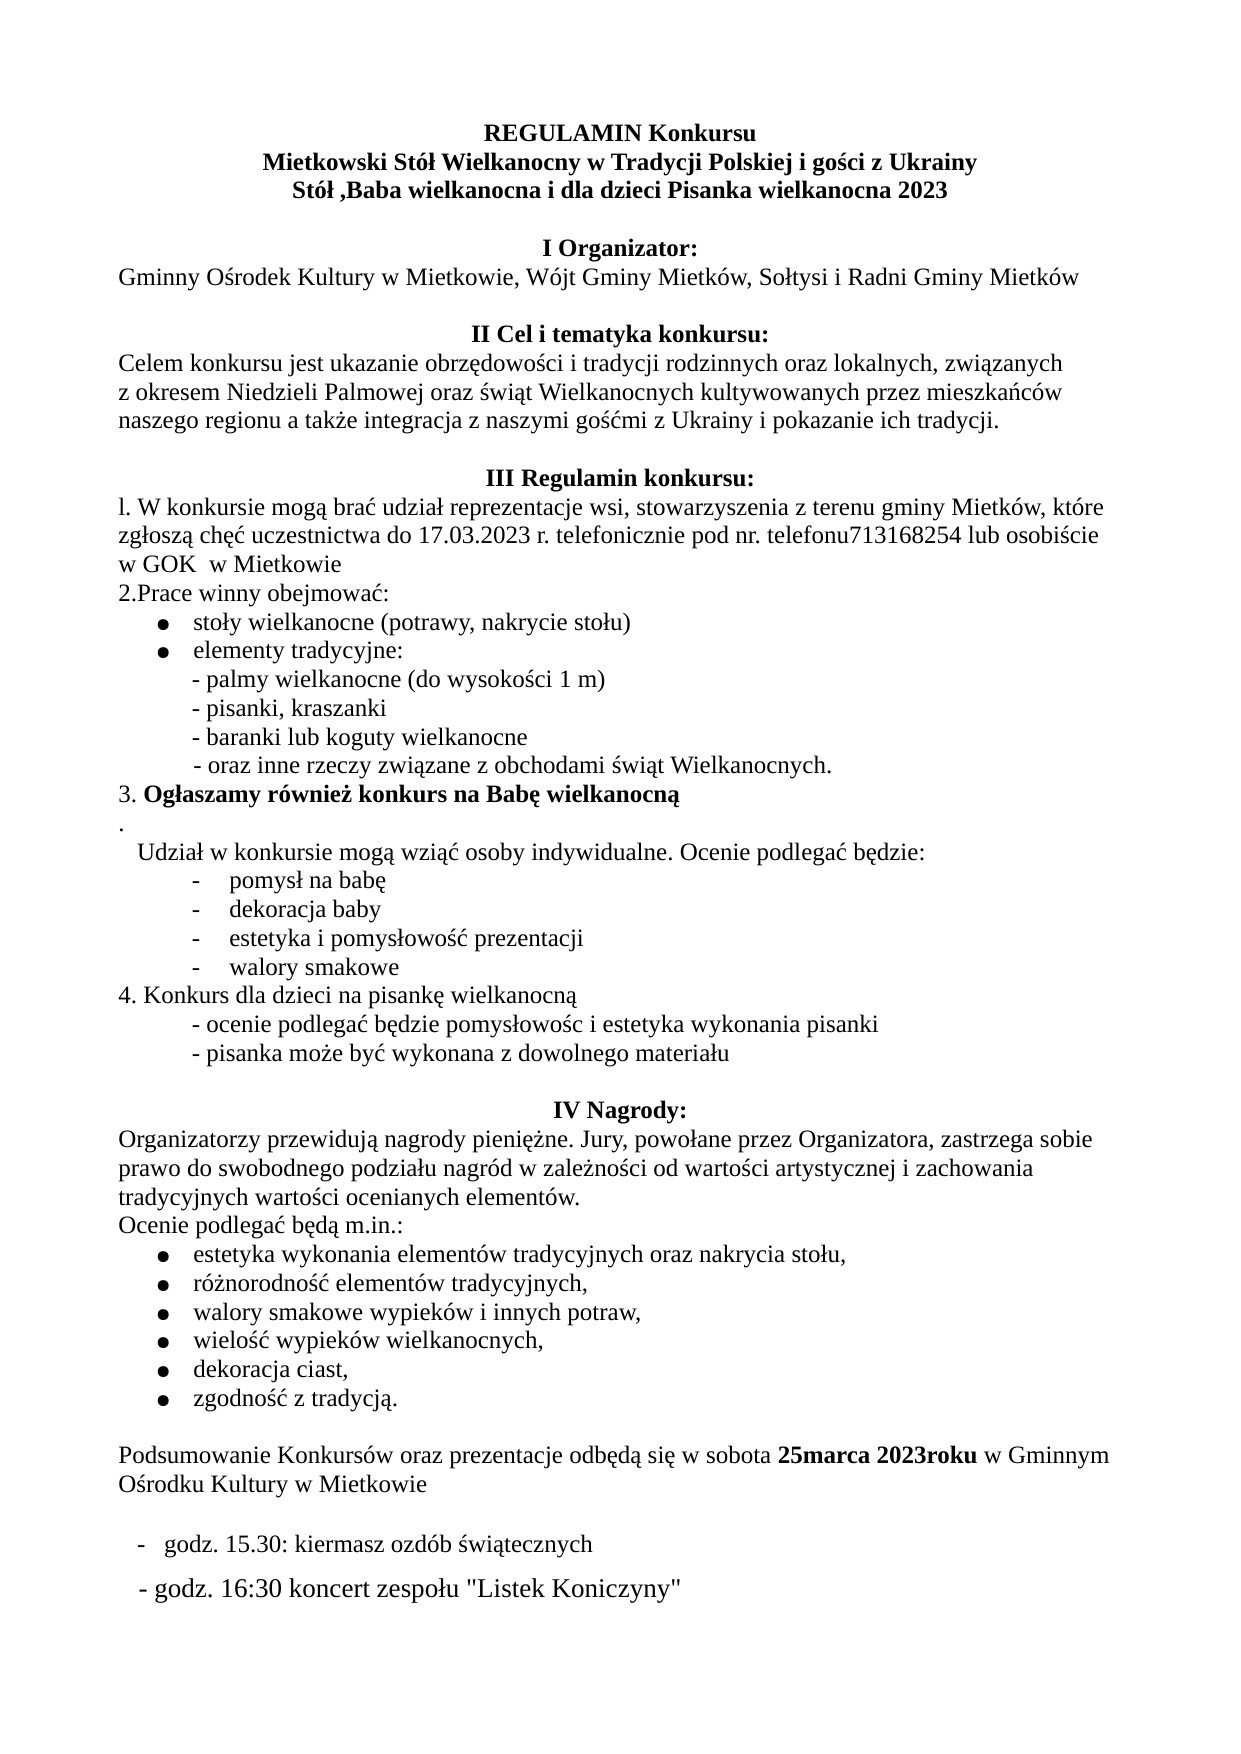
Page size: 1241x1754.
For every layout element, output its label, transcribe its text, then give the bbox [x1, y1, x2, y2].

text II Cel i tematyka konkursu: [118, 319, 1122, 348]
list walory smakowe [192, 952, 1122, 981]
text Mietkowski Stół Wielkanocny w Tradycji Polskiej i gości z Ukrainy [118, 147, 1122, 176]
list stoły wielkanocne (potrawy, nakrycie stołu) [156, 607, 1122, 636]
list estetyka i pomysłowość prezentacji [192, 923, 1122, 952]
text REGULAMIN Konkursu [118, 118, 1122, 147]
text Stół ,Baba wielkanocna i dla dzieci Pisanka wielkanocna 2023 [118, 176, 1122, 204]
list wielość wypieków wielkanocnych, [156, 1326, 1122, 1354]
text Udział w konkursie mogą wziąć osoby indywidualne. Ocenie podlegać będzie: [118, 837, 1122, 866]
text 2.Prace winny obejmować: [118, 578, 1122, 607]
text Ocenie podlegać będą m.in.: [118, 1211, 1122, 1239]
text Celem konkursu jest ukazanie obrzędowości i tradycji rodzinnych oraz lokalnych, związanych [118, 348, 1122, 377]
text . [118, 808, 1122, 837]
text - pisanka może być wykonana z dowolnego materiału [118, 1038, 1122, 1067]
list estetyka wykonania elementów tradycyjnych oraz nakrycia stołu, [156, 1239, 1122, 1268]
list dekoracja ciast, [156, 1354, 1122, 1383]
list dekoracja baby [192, 894, 1122, 923]
text 3. Ogłaszamy również konkurs na Babę wielkanocną [118, 779, 1122, 808]
text - oraz inne rzeczy związane z obchodami świąt Wielkanocnych. [118, 751, 1122, 779]
text I Organizator: [118, 233, 1122, 262]
text Gminny Ośrodek Kultury w Mietkowie, Wójt Gminy Mietków, Sołtysi i Radni Gminy Mietków [118, 262, 1122, 291]
text - godz. 15.30: kiermasz ozdób świątecznych [118, 1529, 1122, 1558]
text - baranki lub koguty wielkanocne [118, 722, 1122, 751]
text l. W konkursie mogą brać udział reprezentacje wsi, stowarzyszenia z terenu gminy Mietków, które zgłoszą chęć uczestnictwa do 17.03.2023 r. telefonicznie pod nr. telefonu713168254 lub osobiście w GOK w Mietkowie [118, 492, 1122, 578]
text Organizatorzy przewidują nagrody pieniężne. Jury, powołane przez Organizatora, zastrzega sobie prawo do swobodnego podziału nagród w zależności od wartości artystycznej i zachowania tradycyjnych wartości ocenianych elementów. [118, 1124, 1122, 1211]
list elementy tradycyjne: [156, 636, 1122, 664]
text III Regulamin konkursu: [118, 463, 1122, 492]
text - godz. 16:30 koncert zespołu "Listek Koniczyny" [118, 1572, 1122, 1603]
text Podsumowanie Konkursów oraz prezentacje odbędą się w sobota 25marca 2023roku w Gminnym Ośrodku Kultury w Mietkowie [118, 1441, 1122, 1498]
text naszego regionu a także integracja z naszymi gośćmi z Ukrainy i pokazanie ich tradycji. [118, 406, 1122, 434]
list zgodność z tradycją. [156, 1383, 1122, 1412]
text 4. Konkurs dla dzieci na pisankę wielkanocną [118, 981, 1122, 1009]
list pomysł na babę [192, 866, 1122, 894]
list różnorodność elementów tradycyjnych, [156, 1268, 1122, 1297]
text - pisanki, kraszanki [118, 693, 1122, 722]
list walory smakowe wypieków i innych potraw, [156, 1297, 1122, 1326]
text - ocenie podlegać będzie pomysłowośc i estetyka wykonania pisanki [118, 1009, 1122, 1038]
text - palmy wielkanocne (do wysokości 1 m) [118, 664, 1122, 693]
text IV Nagrody: [118, 1096, 1122, 1124]
text z okresem Niedzieli Palmowej oraz świąt Wielkanocnych kultywowanych przez mieszkańców [118, 377, 1122, 406]
